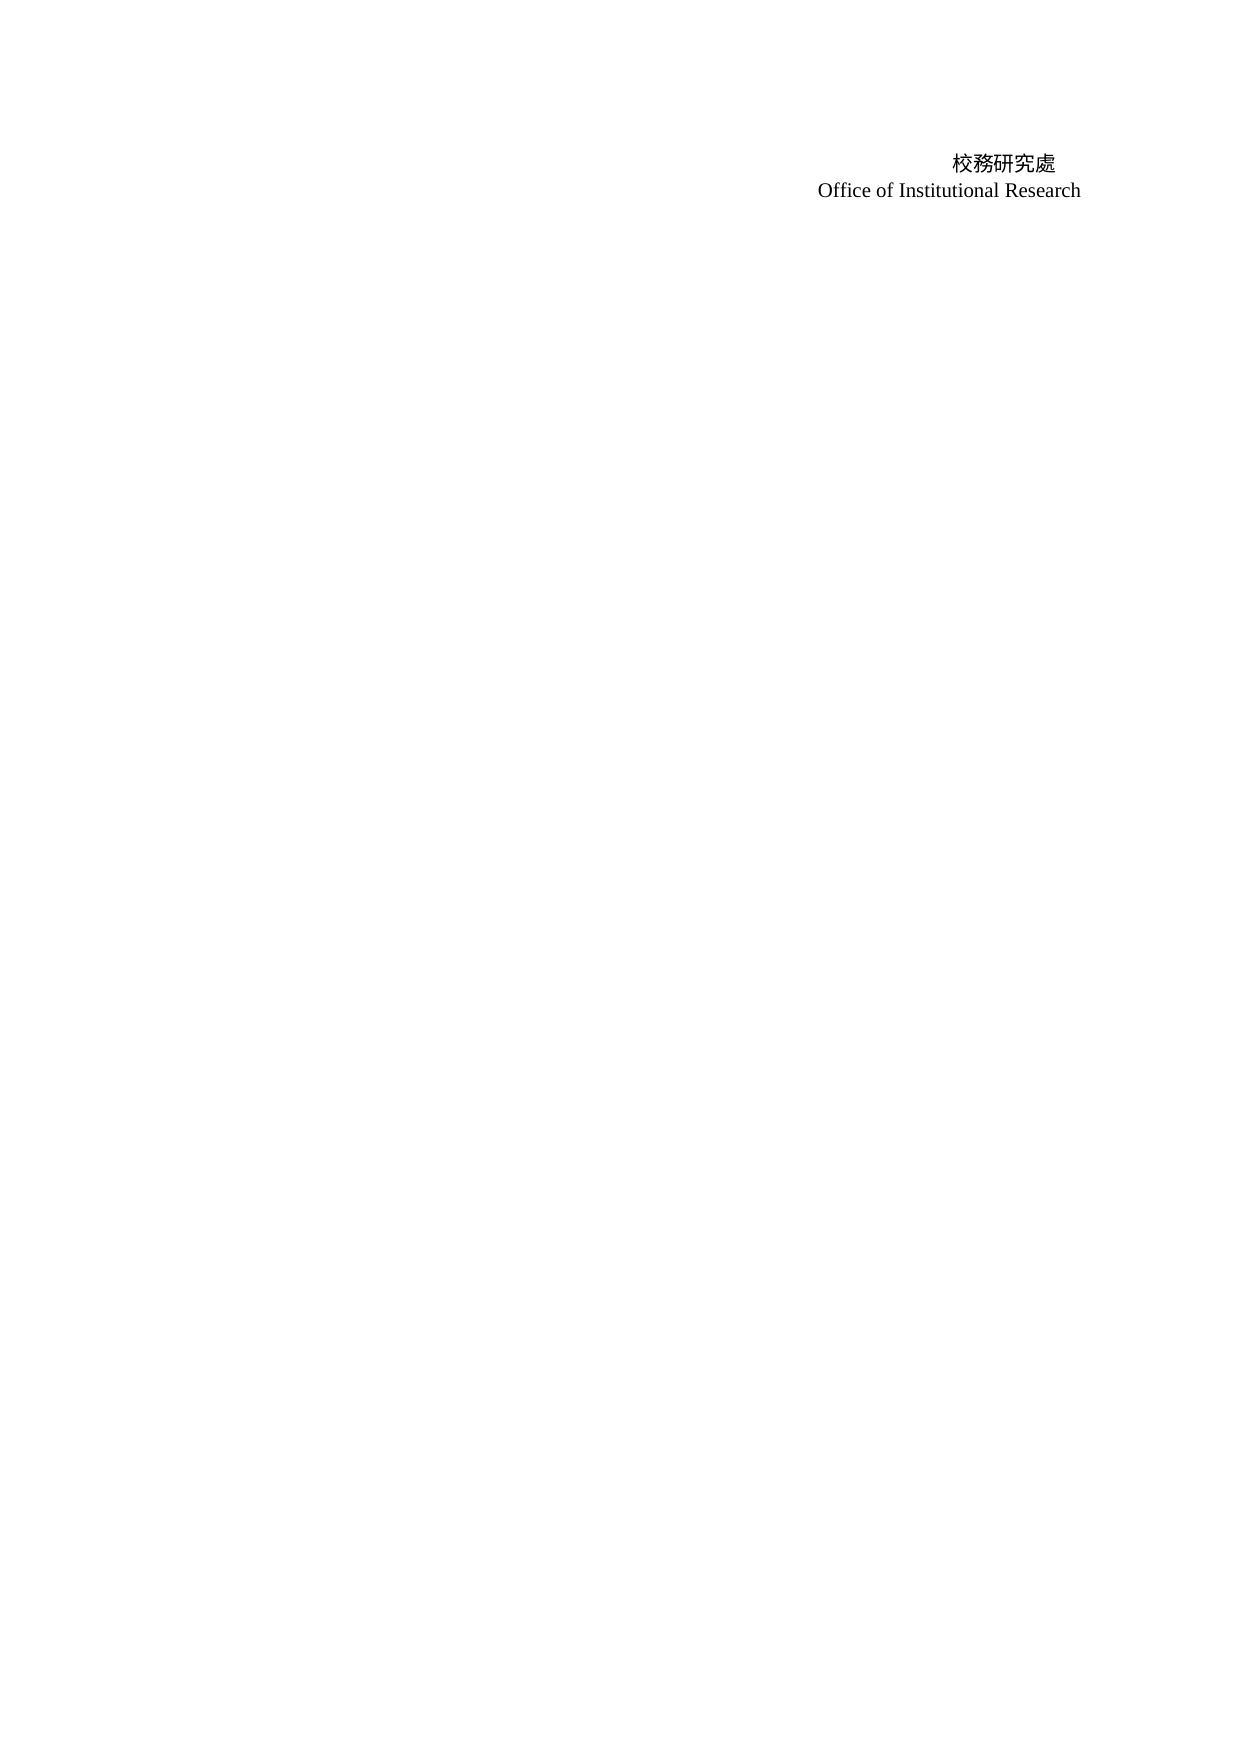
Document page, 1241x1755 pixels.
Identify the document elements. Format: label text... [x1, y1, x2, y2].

text Office of Institutional Research [177, 178, 1081, 202]
text 校務研究處 [177, 148, 1056, 178]
